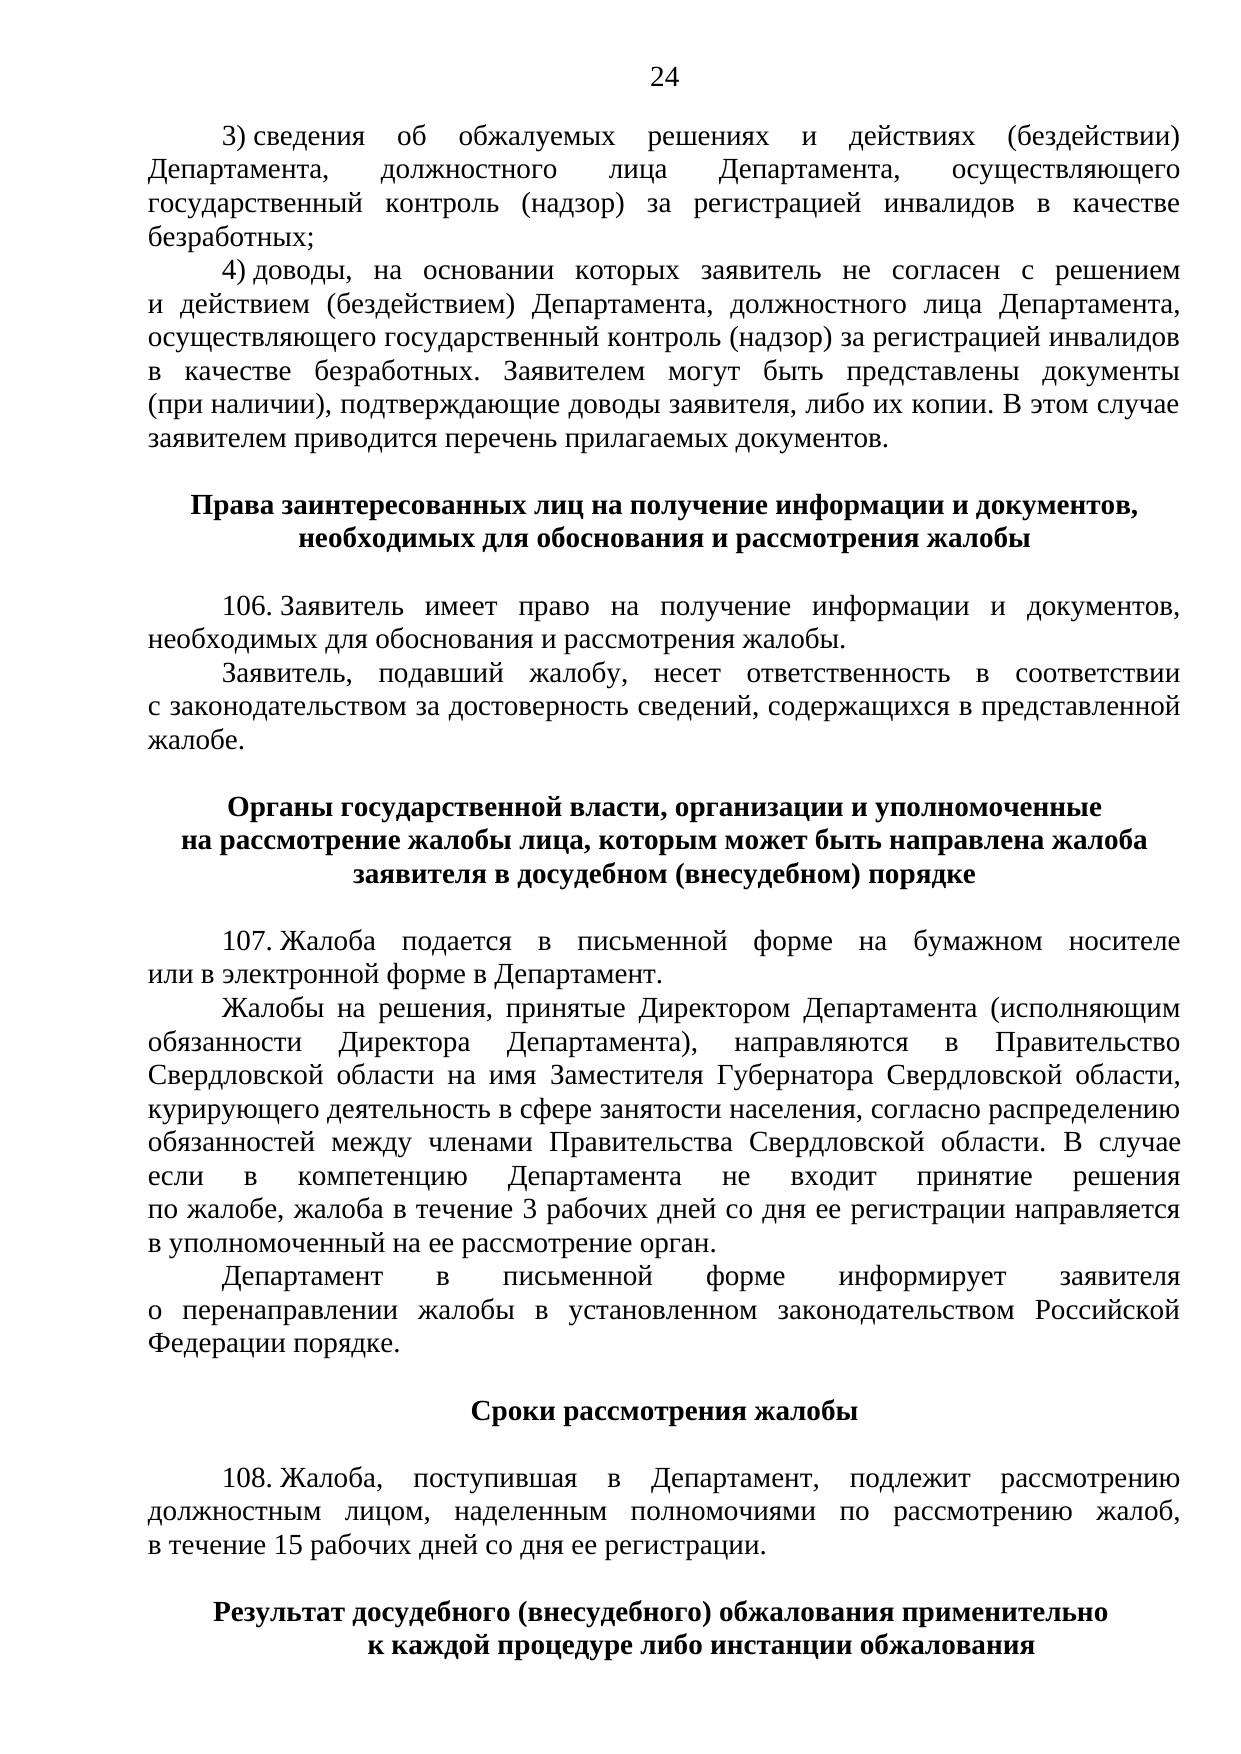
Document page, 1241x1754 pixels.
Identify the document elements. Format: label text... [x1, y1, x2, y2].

text Права заинтересованных лиц на получение информации и документов, необходимых для обоснования и рассмотрения жалобы [148, 487, 1181, 554]
text на рассмотрение жалобы лица, которым может быть направлена жалоба заявителя в досудебном (внесудебном) порядке [148, 822, 1181, 889]
text 108. Жалоба, поступившая в Департамент, подлежит рассмотрению должностным лицом, наделенным полномочиями по рассмотрению жалоб, в течение 15 рабочих дней со дня ее регистрации. [148, 1460, 1181, 1560]
text Результат досудебного (внесудебного) обжалования применительно [148, 1594, 1181, 1627]
text 3) сведения об обжалуемых решениях и действиях (бездействии) Департамента, должностного лица Департамента, осуществляющего государственный контроль (надзор) за регистрацией инвалидов в качестве безработных; [148, 118, 1181, 252]
text 106. Заявитель имеет право на получение информации и документов, необходимых для обоснования и рассмотрения жалобы. [148, 588, 1181, 655]
text Департамент в письменной форме информирует заявителя о перенаправлении жалобы в установленном законодательством Российской Федерации порядке. [148, 1258, 1181, 1359]
text 107. Жалоба подается в письменной форме на бумажном носителе или в электронной форме в Департамент. [148, 923, 1181, 990]
text Жалобы на решения, принятые Директором Департамента (исполняющим обязанности Директора Департамента), направляются в Правительство Свердловской области на имя Заместителя Губернатора Свердловской области, курирующего деятельность в сфере занятости населения, согласно распределению обязанностей между членами Правительства Свердловской области. В случае если в компетенцию Департамента не входит принятие решения по жалобе, жалоба в течение 3 рабочих дней со дня ее регистрации направляется в уполномоченный на ее рассмотрение орган. [148, 990, 1181, 1258]
text Заявитель, подавший жалобу, несет ответственность в соответствии с законодательством за достоверность сведений, содержащихся в представленной жалобе. [148, 655, 1181, 755]
text Органы государственной власти, организации и уполномоченные [148, 789, 1181, 822]
text Сроки рассмотрения жалобы [148, 1393, 1181, 1426]
text 4) доводы, на основании которых заявитель не согласен с решением и действием (бездействием) Департамента, должностного лица Департамента, осуществляющего государственный контроль (надзор) за регистрацией инвалидов в качестве безработных. Заявителем могут быть представлены документы (при наличии), подтверждающие доводы заявителя, либо их копии. В этом случае заявителем приводится перечень прилагаемых документов. [148, 252, 1181, 453]
text к каждой процедуре либо инстанции обжалования [148, 1627, 1181, 1661]
